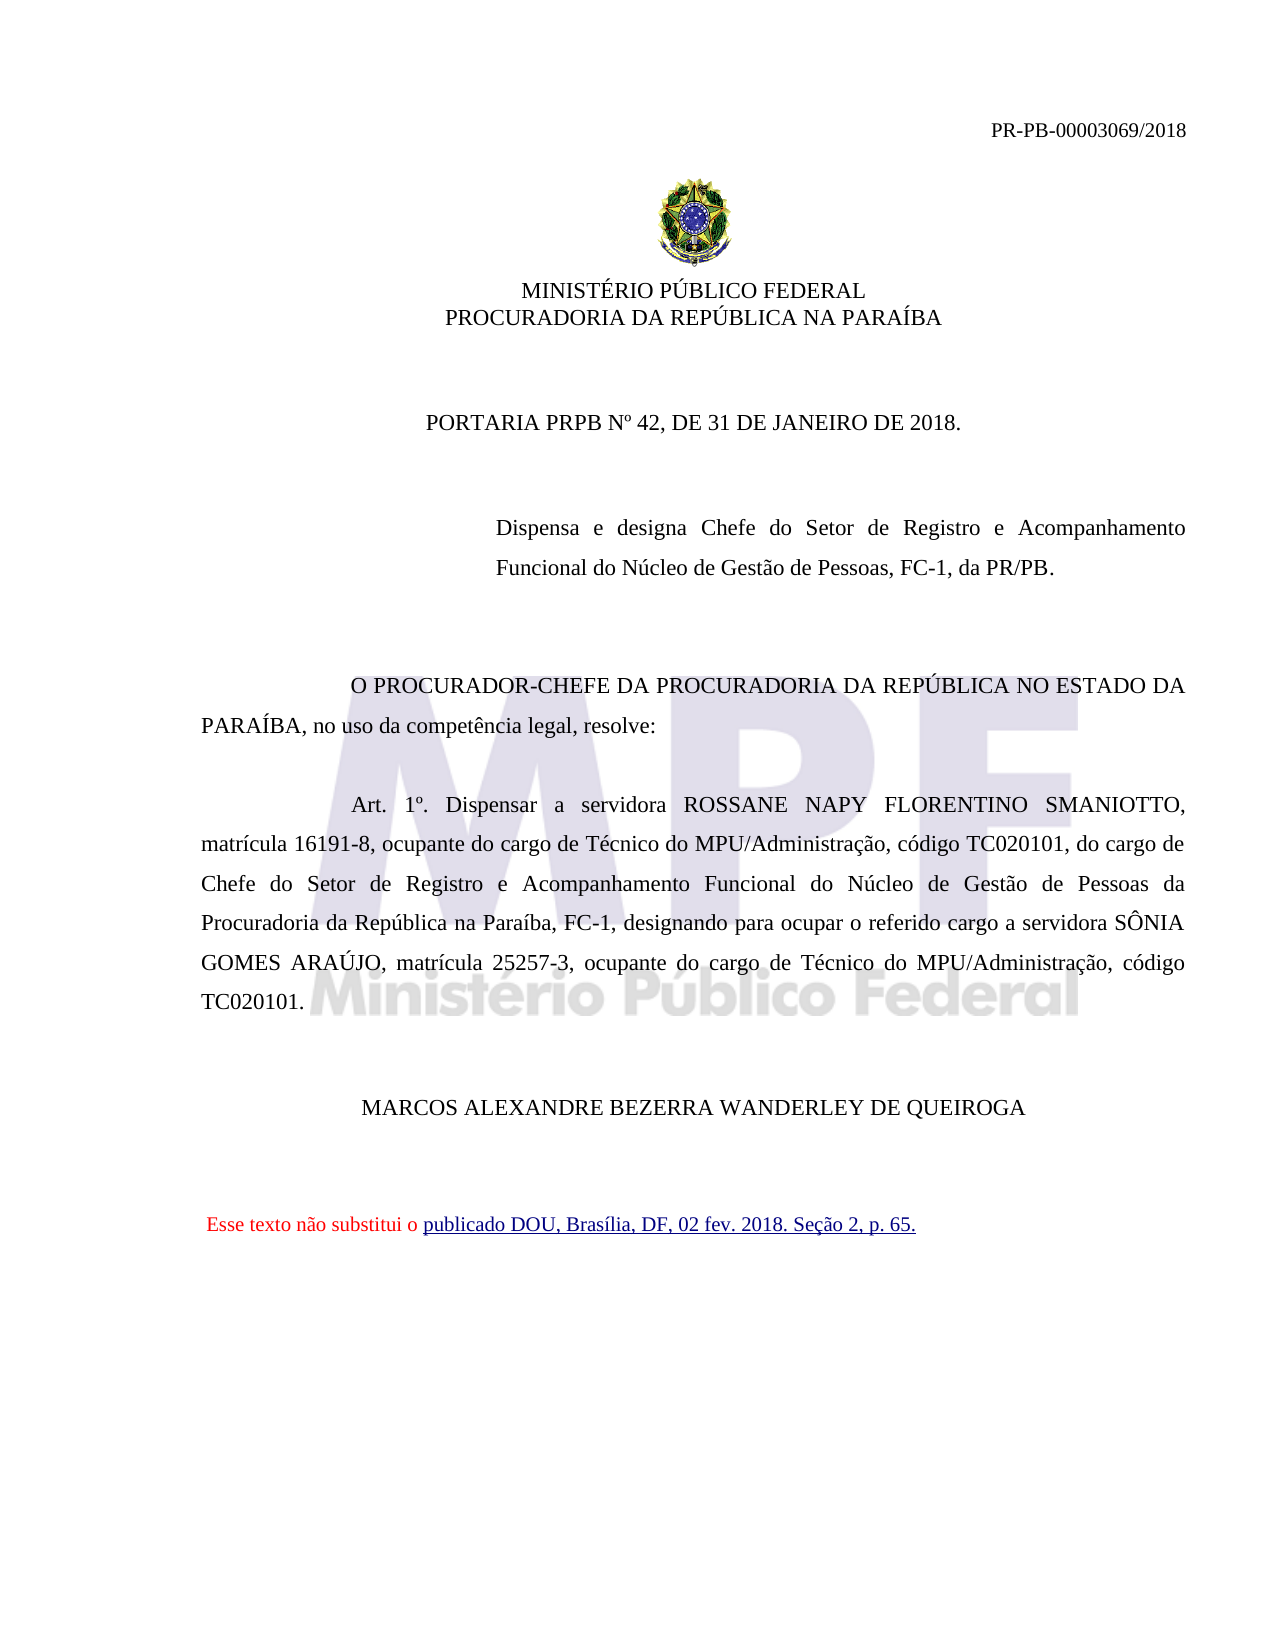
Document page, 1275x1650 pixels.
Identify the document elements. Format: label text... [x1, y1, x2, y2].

subtitle PROCURADORIA DA REPÚBLICA NA PARAÍBA [201, 303, 1186, 330]
picture [310, 738, 1078, 791]
text O PROCURADOR-CHEFE DA PROCURADORIA DA REPÚBLICA NO ESTADO DA PARAÍBA, no uso da competência legal, resolve: [201, 672, 1186, 738]
text Art. 1º. Dispensar a servidora ROSSANE NAPY FLORENTINO SMANIOTTO, matrícula 16191-8, ocupante do cargo de Técnico do MPU/Administração, código TC020101, do cargo de Chefe do Setor de Registro e Acompanhamento Funcional do Núcleo de Gestão de Pessoas da Procuradoria da República na Paraíba, FC-1, designando para ocupar o referido cargo a servidora SÔNIA GOMES ARAÚJO, matrícula 25257-3, ocupante do cargo de Técnico do MPU/Administração, código TC020101. [201, 791, 1186, 1014]
text Dispensa e designa Chefe do Setor de Registro e Acompanhamento Funcional do Núcleo de Gestão de Pessoas, FC-1, da PR/PB. [496, 514, 1186, 580]
text PORTARIA PRPB Nº 42, DE 31 DE JANEIRO DE 2018. [201, 409, 1186, 435]
text MARCOS ALEXANDRE BEZERRA WANDERLEY DE QUEIROGA [201, 1093, 1186, 1120]
text Esse texto não substitui o publicado DOU, Brasília, DF, 02 fev. 2018. Seção 2, p. 65. [201, 1212, 1186, 1236]
text MINISTÉRIO PÚBLICO FEDERAL [201, 277, 1186, 303]
text PR-PB-00003069/2018 [201, 118, 1186, 142]
